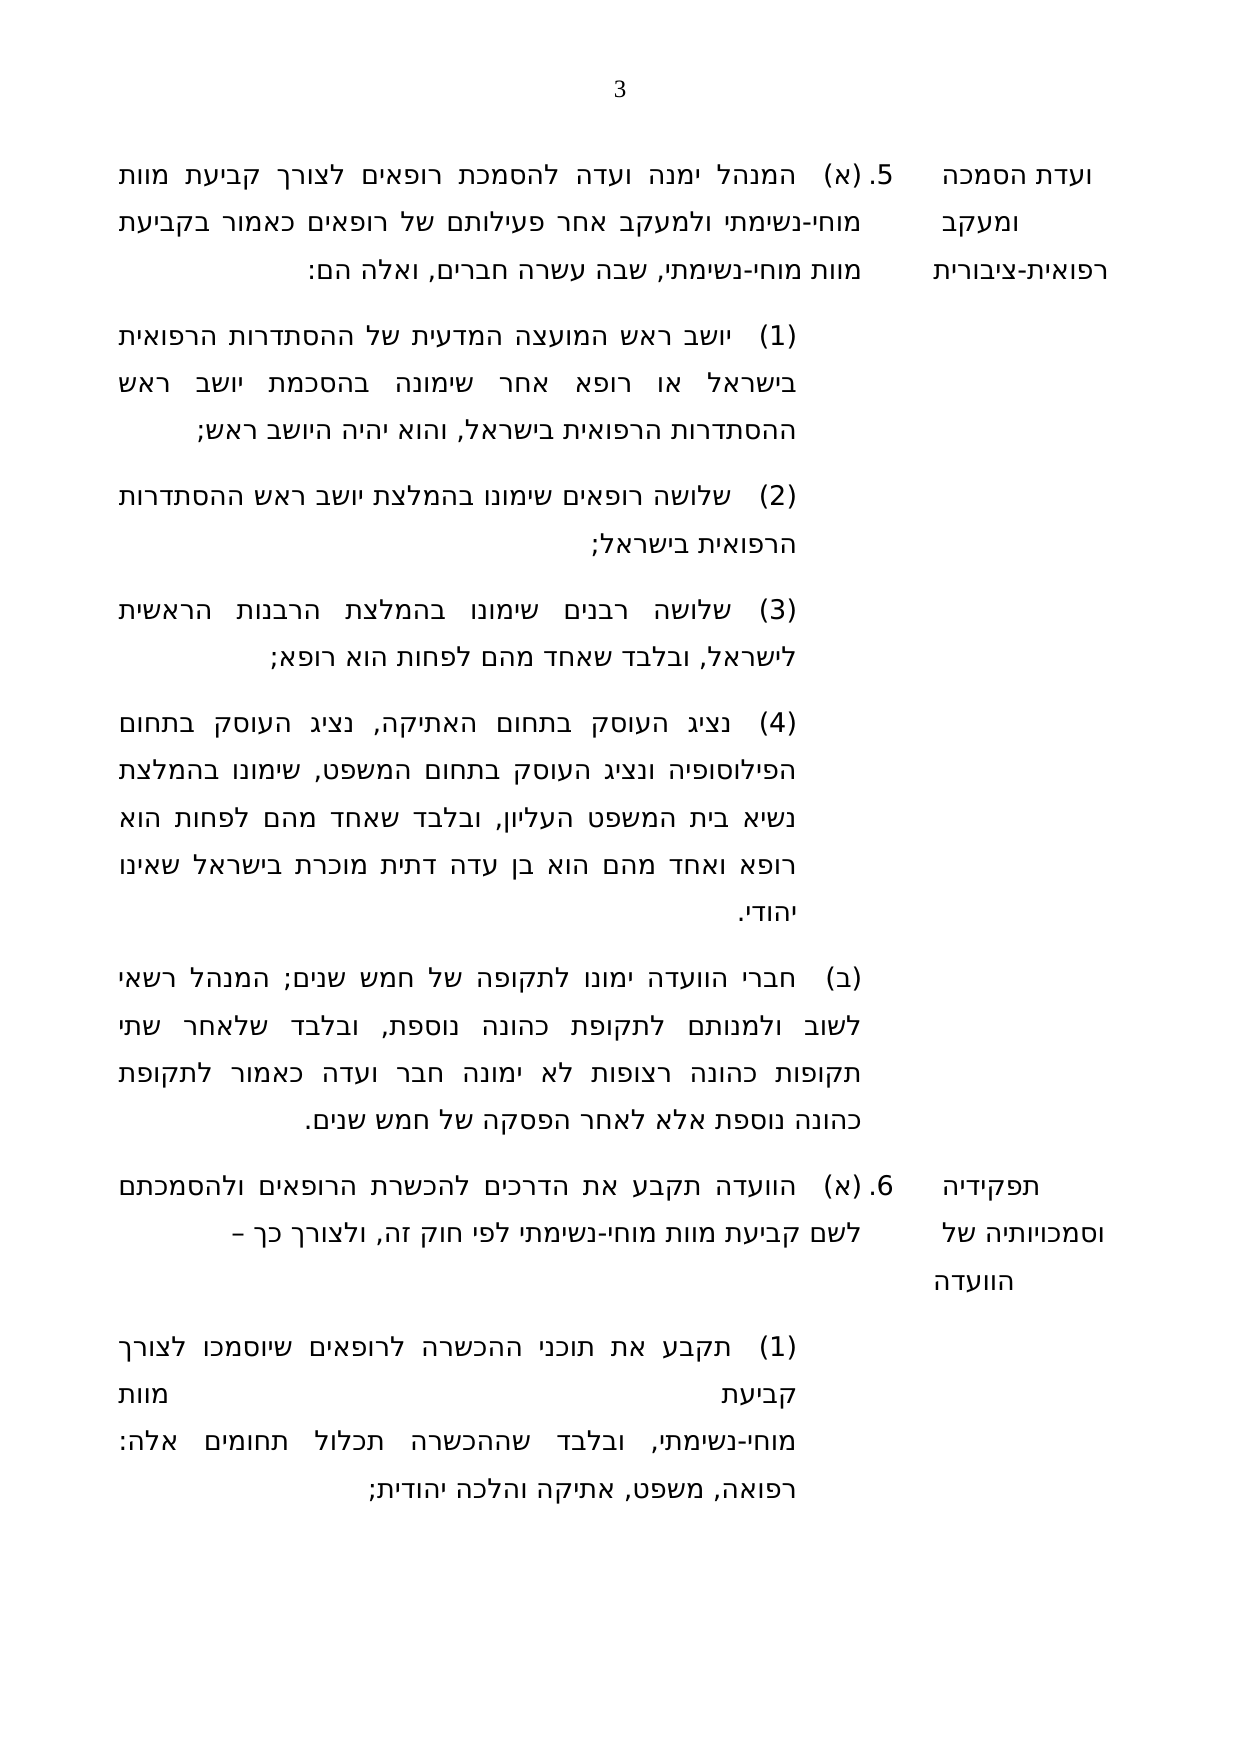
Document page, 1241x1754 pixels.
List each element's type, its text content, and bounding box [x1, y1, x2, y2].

table_cell [927, 1322, 1122, 1529]
table_cell [927, 311, 1122, 471]
table_cell [797, 698, 862, 953]
table_cell (1) תקבע את תוכני ההכשרה לרופאים שיוסמכו לצורך קביעת מוות מוחי-נשימתי, ובלבד שההכשרה תכלול תחומים אלה: רפואה, משפט, אתיקה והלכה יהודית; [118, 1322, 797, 1529]
table_cell תפקידיה וסמכויותיה של הוועדה [927, 1161, 1122, 1322]
table_cell [797, 1322, 862, 1529]
table_cell [927, 953, 1122, 1161]
table_cell (3) שלושה רבנים שימונו בהמלצת הרבנות הראשית לישראל, ובלבד שאחד מהם לפחות הוא רופא; [118, 585, 797, 698]
table_cell (א) הוועדה תקבע את הדרכים להכשרת הרופאים ולהסמכתם לשם קביעת מוות מוחי-נשימתי לפי חוק זה, ולצורך כך – [118, 1161, 862, 1322]
table_cell [862, 1322, 927, 1529]
table_cell [927, 471, 1122, 584]
table_cell [797, 585, 862, 698]
table_cell [862, 585, 927, 698]
table_cell [797, 311, 862, 471]
table_cell [927, 585, 1122, 698]
table_cell (4) נציג העוסק בתחום האתיקה, נציג העוסק בתחום הפילוסופיה ונציג העוסק בתחום המשפט, שימונו בהמלצת נשיא בית המשפט העליון, ובלבד שאחד מהם לפחות הוא רופא ואחד מהם הוא בן עדה דתית מוכרת בישראל שאינו יהודי. [118, 698, 797, 953]
table_cell (1) יושב ראש המועצה המדעית של ההסתדרות הרפואית בישראל או רופא אחר שימונה בהסכמת יושב ראש ההסתדרות הרפואית בישראל, והוא יהיה היושב ראש; [118, 311, 797, 471]
table_cell [862, 311, 927, 471]
table_cell (2) שלושה רופאים שימונו בהמלצת יושב ראש ההסתדרות הרפואית בישראל; [118, 471, 797, 584]
table_cell 6. [862, 1161, 927, 1322]
table_cell 5. [862, 150, 927, 311]
table_cell [797, 471, 862, 584]
table_cell [927, 698, 1122, 953]
table_cell (ב) חברי הוועדה ימונו לתקופה של חמש שנים; המנהל רשאי לשוב ולמנותם לתקופת כהונה נוספת, ובלבד שלאחר שתי תקופות כהונה רצופות לא ימונה חבר ועדה כאמור לתקופת כהונה נוספת אלא לאחר הפסקה של חמש שנים. [118, 953, 862, 1161]
table_cell (א) המנהל ימנה ועדה להסמכת רופאים לצורך קביעת מוות מוחי-נשימתי ולמעקב אחר פעילותם של רופאים כאמור בקביעת מוות מוחי-נשימתי, שבה עשרה חברים, ואלה הם: [118, 150, 862, 311]
table_cell [862, 471, 927, 584]
table_cell [862, 953, 927, 1161]
table_cell [862, 698, 927, 953]
table_cell ועדת הסמכה ומעקב רפואית-ציבורית [927, 150, 1122, 311]
